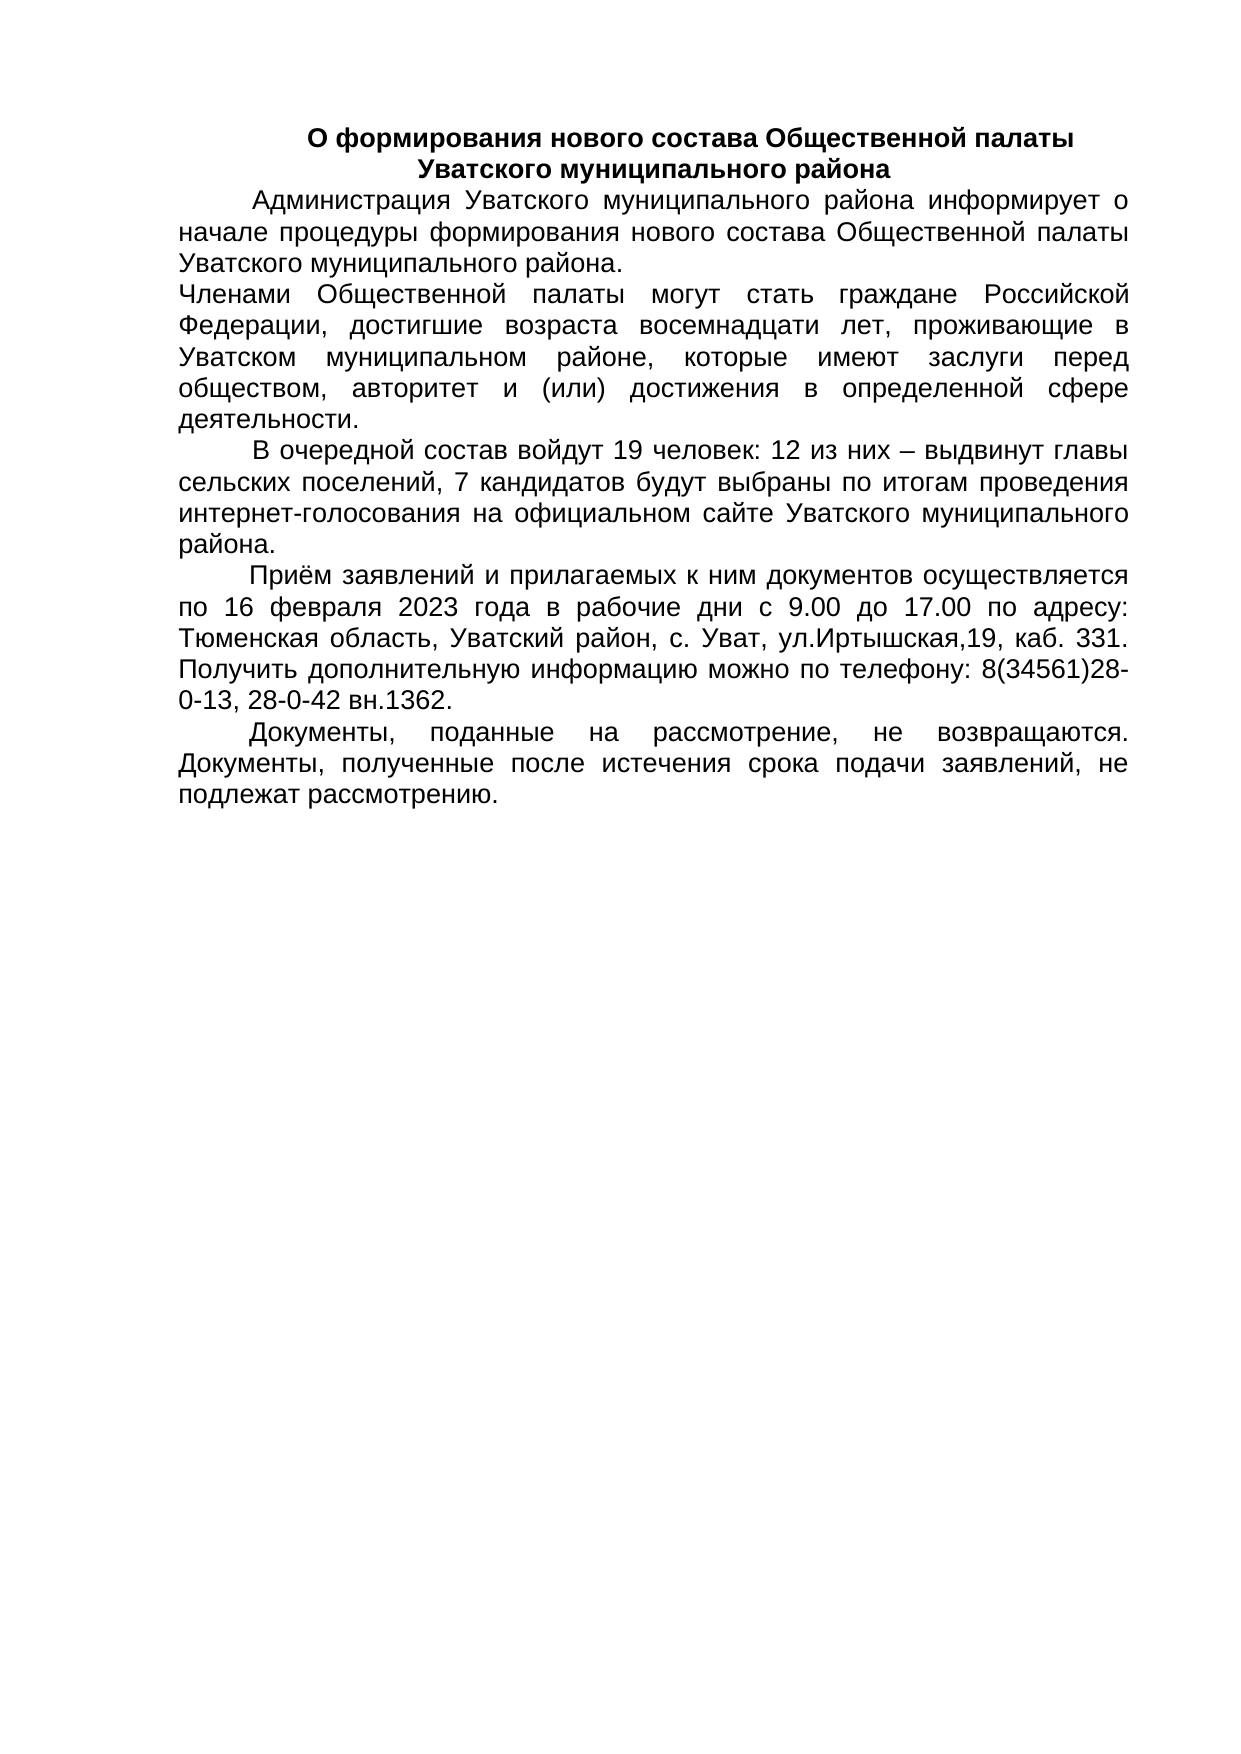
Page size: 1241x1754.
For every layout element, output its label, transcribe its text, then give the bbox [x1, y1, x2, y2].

text Администрация Уватского муниципального района информирует о начале процедуры формирования нового состава Общественной палаты Уватского муниципального района. [178, 184, 1130, 278]
text Приём заявлений и прилагаемых к ним документов осуществляется по 16 февраля 2023 года в рабочие дни с 9.00 до 17.00 по адресу: Тюменская область, Уватский район, с. Уват, ул.Иртышская,19, каб. 331. Получить дополнительную информацию можно по телефону: 8(34561)28-0-13, 28-0-42 вн.1362. [178, 559, 1130, 716]
text В очередной состав войдут 19 человек: 12 из них – выдвинут главы сельских поселений, 7 кандидатов будут выбраны по итогам проведения интернет-голосования на официальном сайте Уватского муниципального района. [178, 434, 1130, 559]
text Членами Общественной палаты могут стать граждане Российской Федерации, достигшие возраста восемнадцати лет, проживающие в Уватском муниципальном районе, которые имеют заслуги перед обществом, авторитет и (или) достижения в определенной сфере деятельности. [178, 278, 1130, 434]
text О формирования нового состава Общественной палаты Уватского муниципального района [178, 122, 1130, 184]
text Документы, поданные на рассмотрение, не возвращаются. Документы, полученные после истечения срока подачи заявлений, не подлежат рассмотрению. [178, 716, 1130, 809]
